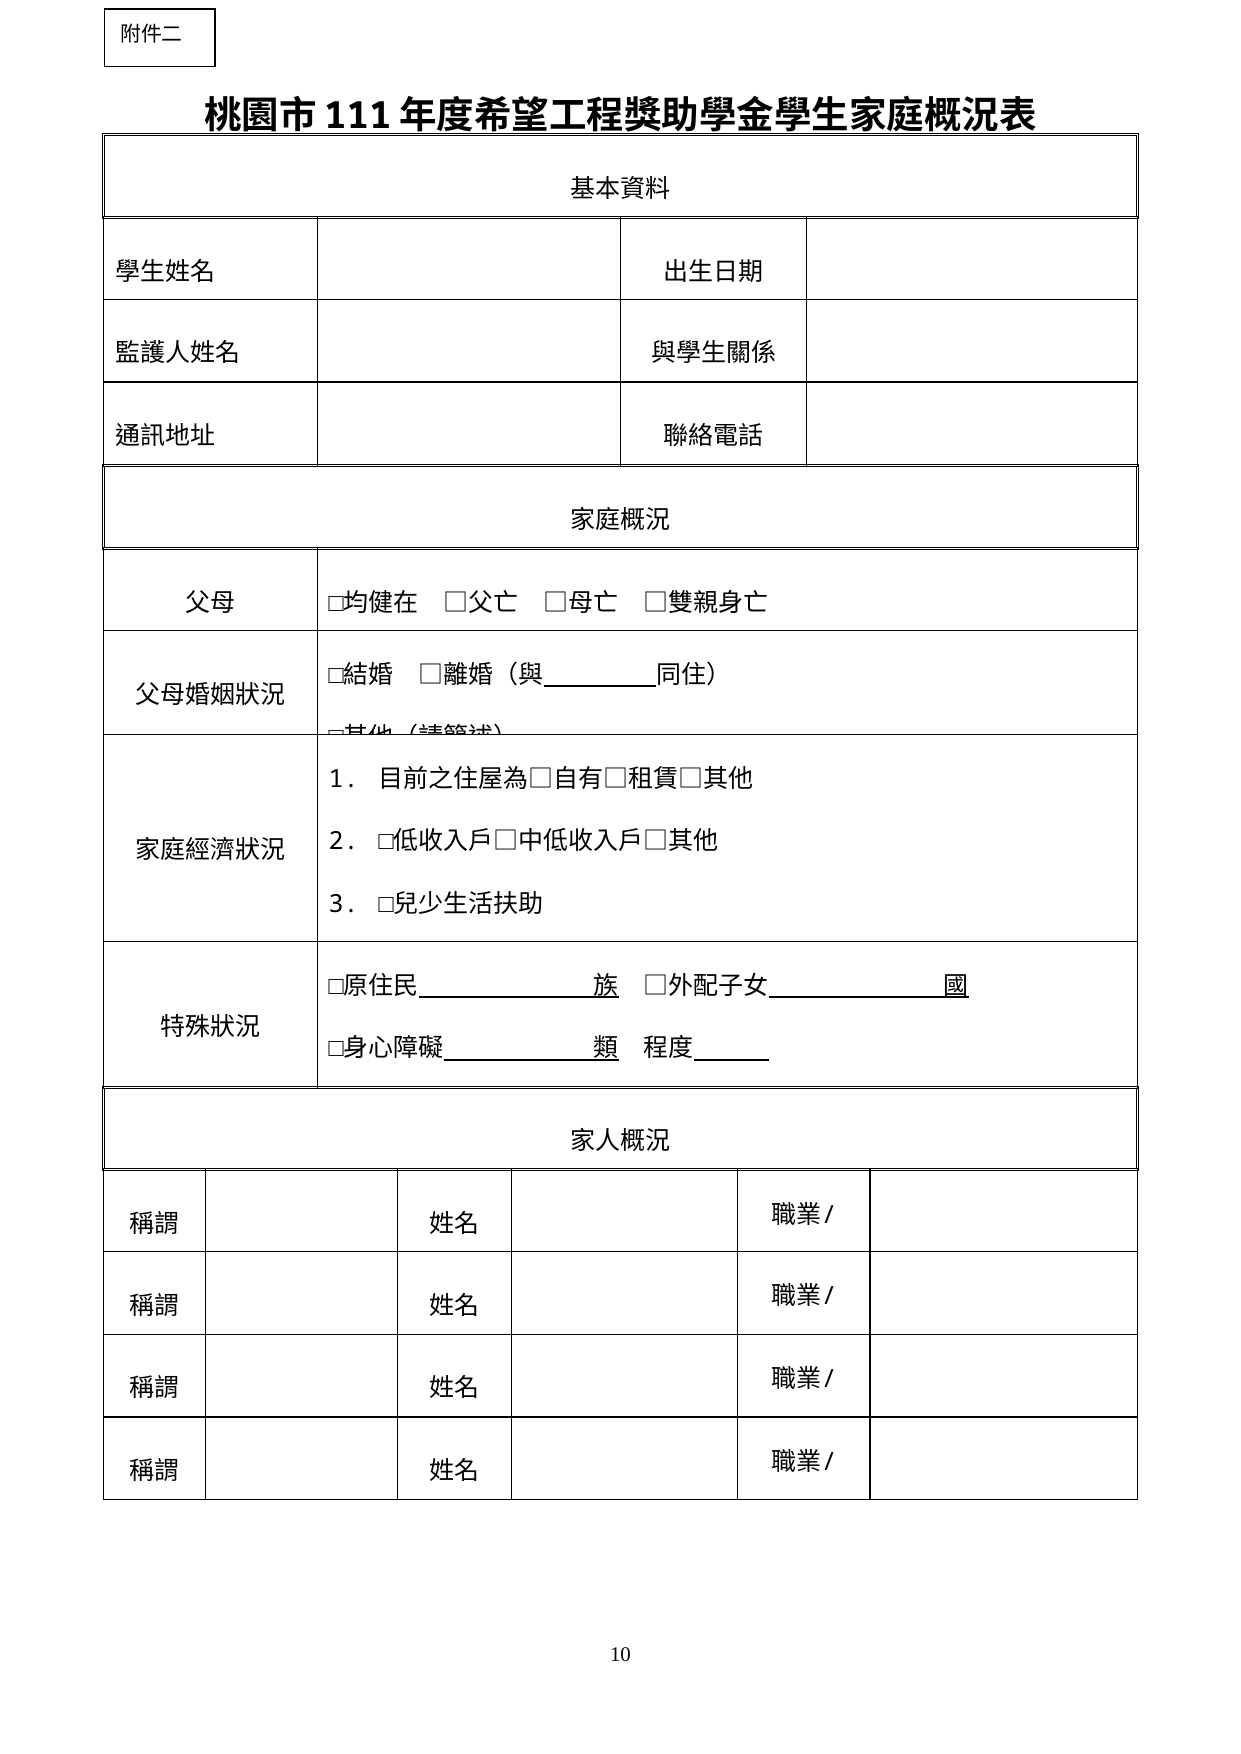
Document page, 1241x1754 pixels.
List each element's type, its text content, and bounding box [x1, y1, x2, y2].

table_cell [318, 300, 620, 381]
table_header 基本資料 [105, 136, 1136, 216]
table_cell [512, 1418, 737, 1499]
table_cell 職業/ 就讀學校 [738, 1418, 869, 1499]
table_cell 稱謂 [104, 1335, 205, 1416]
table_cell [871, 1252, 1137, 1334]
table_cell 稱謂 [104, 1171, 205, 1251]
table_cell [512, 1171, 737, 1251]
table_cell 稱謂 [104, 1418, 205, 1499]
table_cell [512, 1252, 737, 1334]
table_cell 姓名 [398, 1171, 511, 1251]
table_cell 出生日期 [621, 219, 806, 299]
table_cell □均健在 □父亡 □母亡 □雙親身亡 [318, 550, 1137, 629]
table_cell 家庭經濟狀況 [104, 735, 317, 941]
table_cell 聯絡電話 [621, 383, 806, 464]
table_cell 父母 [104, 550, 317, 629]
table_cell 職業/ 就讀學校 [738, 1335, 869, 1416]
table_cell 監護人姓名 [104, 300, 317, 381]
table_cell [512, 1335, 737, 1416]
text 附件二 [120, 17, 199, 48]
table_cell [807, 219, 1137, 299]
table_cell [318, 219, 620, 299]
table_cell 學生姓名 [104, 219, 317, 299]
table_cell [206, 1252, 397, 1334]
table_cell [807, 300, 1137, 381]
table_cell [206, 1171, 397, 1251]
table_cell □結婚 □離婚（與 同住） □其他（請簡述） [318, 631, 1137, 734]
table_cell 與學生關係 [621, 300, 806, 381]
table_cell 通訊地址 [104, 383, 317, 464]
table_cell 家人概況 [105, 1089, 1136, 1168]
table_cell [871, 1418, 1137, 1499]
table_cell [206, 1418, 397, 1499]
table_cell [318, 383, 620, 464]
table_cell 職業/ 就讀學校 [738, 1252, 869, 1334]
table_cell [871, 1335, 1137, 1416]
table_cell [206, 1335, 397, 1416]
table_cell □原住民 族 □外配子女 國 □身心障礙 類 程度 □隔代教養 [318, 942, 1137, 1086]
table_cell 目前之住屋為□自有□租賃□其他 □低收入戶□中低收入戶□其他 □兒少生活扶助 □家庭突遭重大變故 □家長非自願性失業 [318, 735, 1137, 941]
table_cell 姓名 [398, 1335, 511, 1416]
table_cell [807, 383, 1137, 464]
table_cell 父母婚姻狀況 [104, 631, 317, 734]
table_cell 特殊狀況 [104, 942, 317, 1086]
table_cell 稱謂 [104, 1252, 205, 1334]
table_cell 職業/ 就讀學校 [738, 1171, 869, 1251]
table_cell 姓名 [398, 1418, 511, 1499]
text 桃園市111年度希望工程獎助學金學生家庭概況表 [103, 71, 1137, 133]
table_cell 姓名 [398, 1252, 511, 1334]
table_cell [871, 1171, 1137, 1251]
table_cell 家庭概況 [105, 467, 1136, 547]
